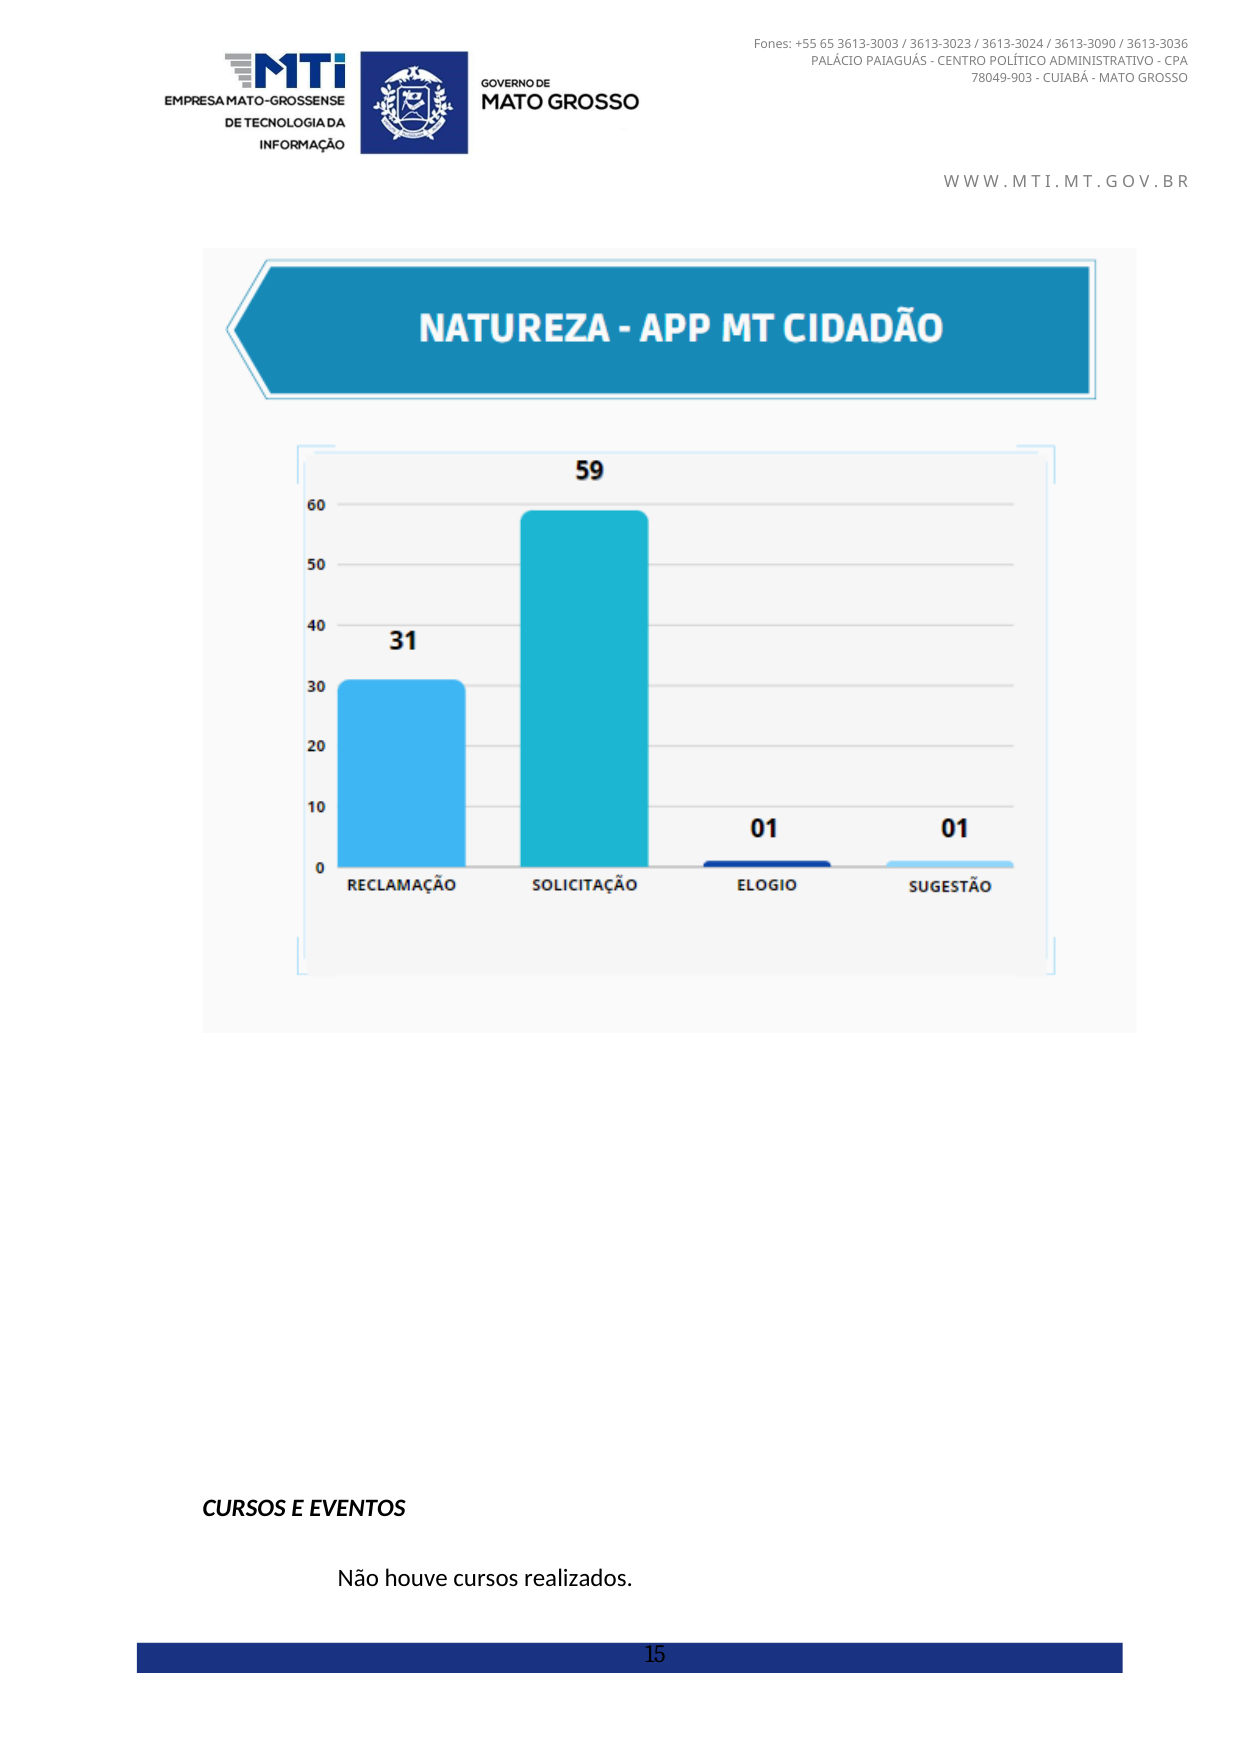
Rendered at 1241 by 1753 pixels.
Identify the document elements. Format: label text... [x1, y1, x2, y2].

picture [163, 35, 642, 170]
picture [202, 248, 1137, 1033]
text Não houve cursos realizados. [202, 1562, 1123, 1592]
picture [136, 1640, 1123, 1673]
text CURSOS E EVENTOS [202, 1492, 1123, 1522]
